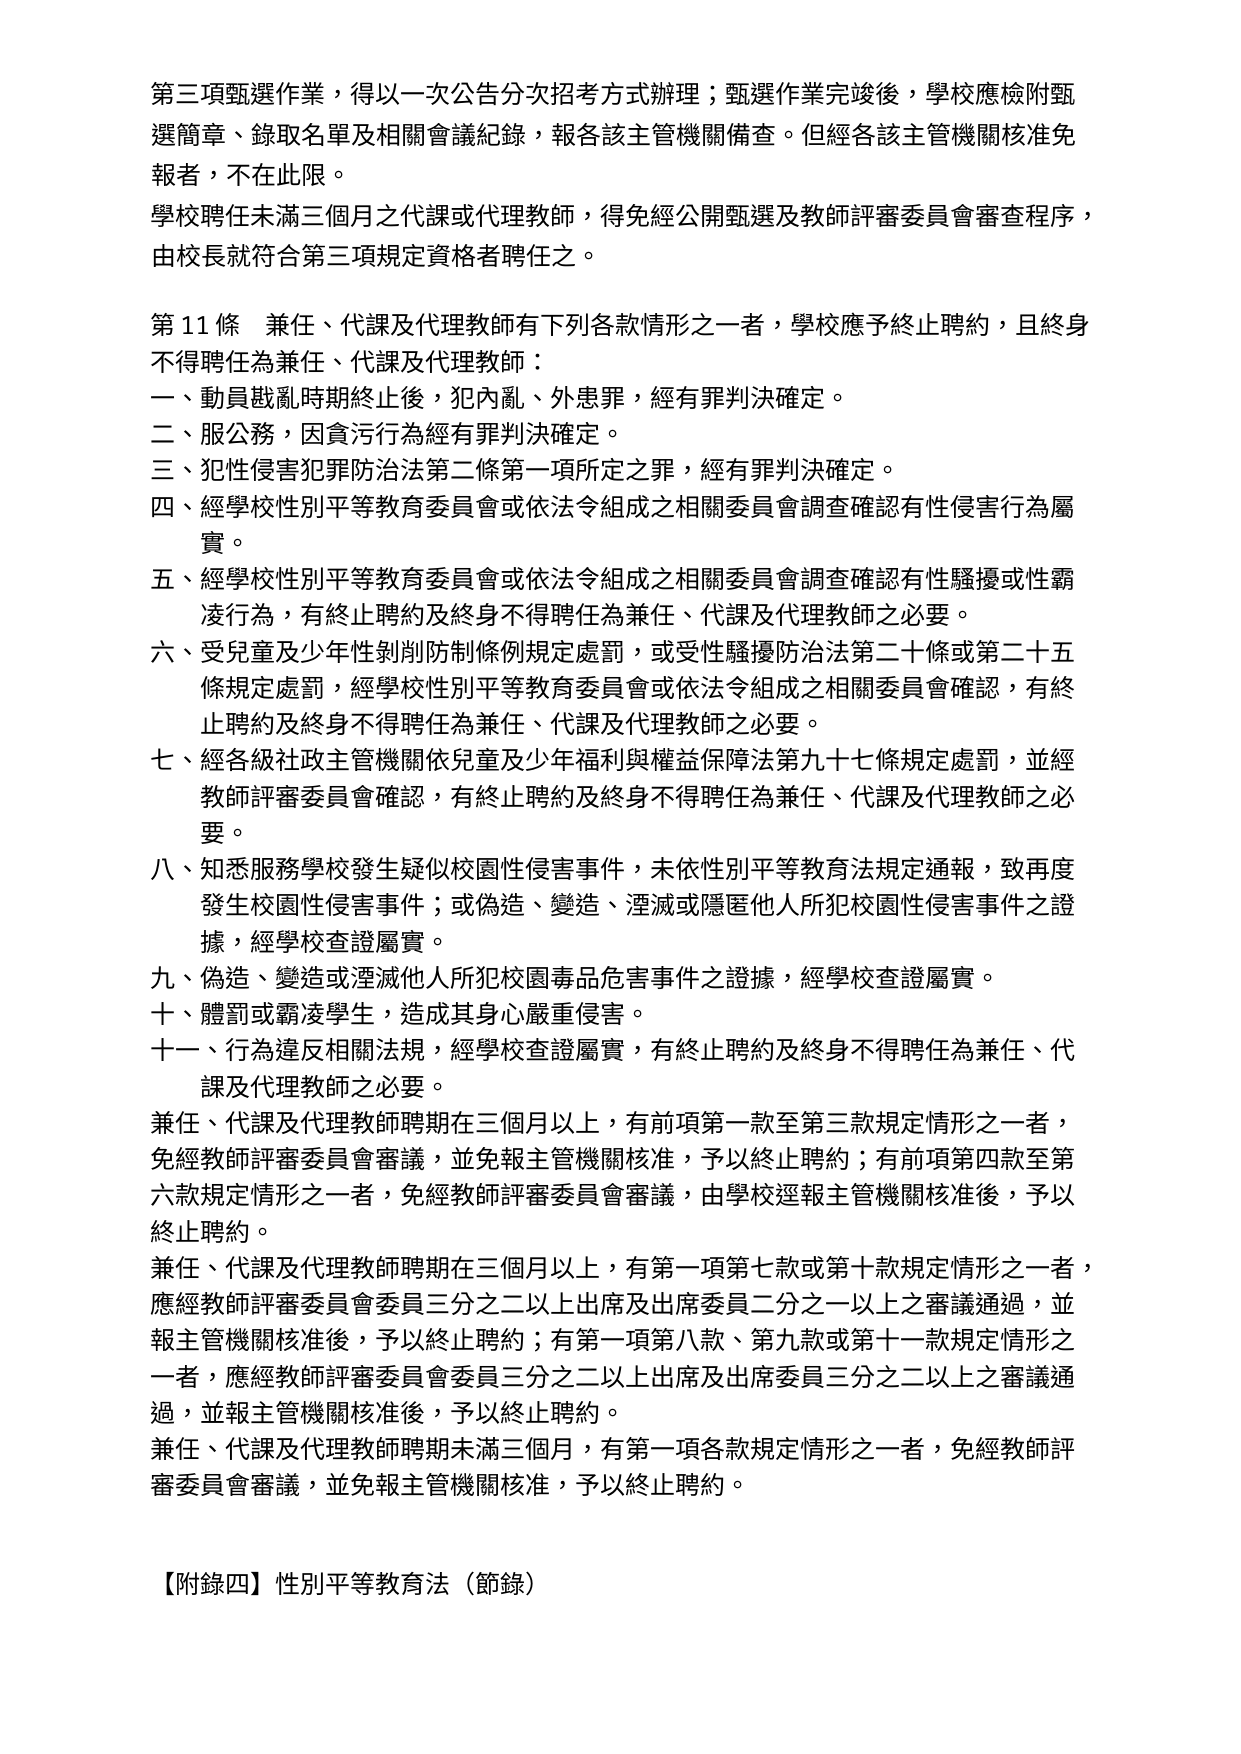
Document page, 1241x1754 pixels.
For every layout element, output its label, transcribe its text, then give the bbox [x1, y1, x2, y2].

text 【附錄四】性別平等教育法（節錄） [150, 1565, 1090, 1601]
text 七、經各級社政主管機關依兒童及少年福利與權益保障法第九十七條規定處罰，並經教師評審委員會確認，有終止聘約及終身不得聘任為兼任、代課及代理教師之必要。 [150, 741, 1090, 849]
text 十、體罰或霸凌學生，造成其身心嚴重侵害。 [150, 994, 1090, 1031]
text 五、經學校性別平等教育委員會或依法令組成之相關委員會調查確認有性騷擾或性霸凌行為，有終止聘約及終身不得聘任為兼任、代課及代理教師之必要。 [150, 559, 1090, 632]
text 兼任、代課及代理教師聘期未滿三個月，有第一項各款規定情形之一者，免經教師評審委員會審議，並免報主管機關核准，予以終止聘約。 [150, 1429, 1090, 1502]
text 一、動員戡亂時期終止後，犯內亂、外患罪，經有罪判決確定。 [150, 378, 1090, 414]
text 九、偽造、變造或湮滅他人所犯校園毒品危害事件之證據，經學校查證屬實。 [150, 958, 1090, 994]
text 三、犯性侵害犯罪防治法第二條第一項所定之罪，經有罪判決確定。 [150, 451, 1090, 487]
text 學校聘任未滿三個月之代課或代理教師，得免經公開甄選及教師評審委員會審查程序，由校長就符合第三項規定資格者聘任之。 [150, 196, 1090, 273]
text 四、經學校性別平等教育委員會或依法令組成之相關委員會調查確認有性侵害行為屬實。 [150, 487, 1090, 559]
text 兼任、代課及代理教師聘期在三個月以上，有前項第一款至第三款規定情形之一者，免經教師評審委員會審議，並免報主管機關核准，予以終止聘約；有前項第四款至第六款規定情形之一者，免經教師評審委員會審議，由學校逕報主管機關核准後，予以終止聘約。 [150, 1103, 1090, 1248]
text 二、服公務，因貪污行為經有罪判決確定。 [150, 414, 1090, 451]
text 十一、行為違反相關法規，經學校查證屬實，有終止聘約及終身不得聘任為兼任、代課及代理教師之必要。 [150, 1031, 1090, 1103]
text 第11條 兼任、代課及代理教師有下列各款情形之一者，學校應予終止聘約，且終身不得聘任為兼任、代課及代理教師： [150, 306, 1090, 378]
text 第三項甄選作業，得以一次公告分次招考方式辦理；甄選作業完竣後，學校應檢附甄選簡章、錄取名單及相關會議紀錄，報各該主管機關備查。但經各該主管機關核准免報者，不在此限。 [150, 75, 1090, 192]
text 兼任、代課及代理教師聘期在三個月以上，有第一項第七款或第十款規定情形之一者，應經教師評審委員會委員三分之二以上出席及出席委員二分之一以上之審議通過，並報主管機關核准後，予以終止聘約；有第一項第八款、第九款或第十一款規定情形之一者，應經教師評審委員會委員三分之二以上出席及出席委員三分之二以上之審議通過，並報主管機關核准後，予以終止聘約。 [150, 1248, 1090, 1429]
text 六、受兒童及少年性剝削防制條例規定處罰，或受性騷擾防治法第二十條或第二十五條規定處罰，經學校性別平等教育委員會或依法令組成之相關委員會確認，有終止聘約及終身不得聘任為兼任、代課及代理教師之必要。 [150, 632, 1090, 741]
text 八、知悉服務學校發生疑似校園性侵害事件，未依性別平等教育法規定通報，致再度發生校園性侵害事件；或偽造、變造、湮滅或隱匿他人所犯校園性侵害事件之證據，經學校查證屬實。 [150, 849, 1090, 958]
